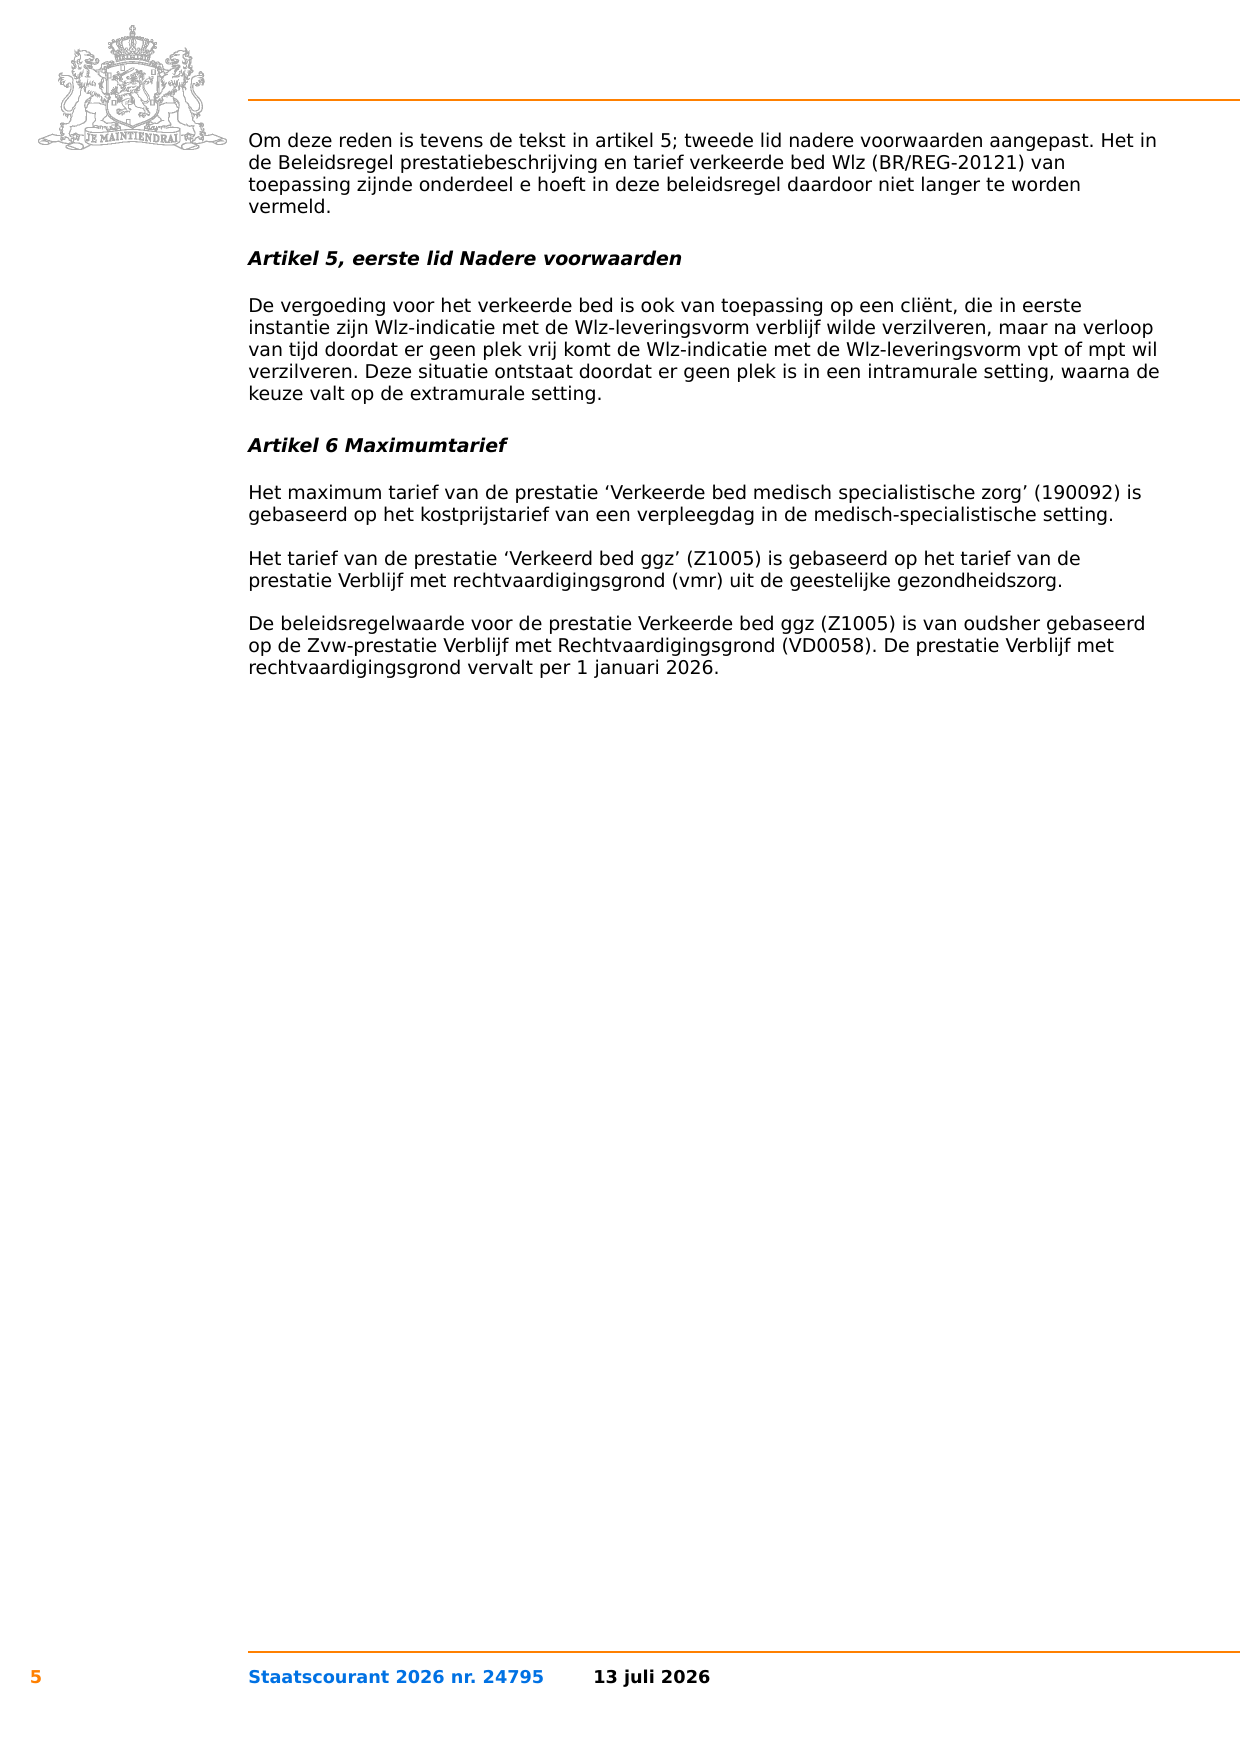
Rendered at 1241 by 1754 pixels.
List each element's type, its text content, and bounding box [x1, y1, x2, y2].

text Het tarief van de prestatie ‘Verkeerd bed ggz’ (Z1005) is gebaseerd op het tarief van de prestatie Verblijf met rechtvaardigingsgrond (vmr) uit de geestelijke gezondheidszorg. [248, 547, 1163, 591]
subtitle Artikel 5, eerste lid Nadere voorwaarden [248, 248, 1163, 270]
text De vergoeding voor het verkeerde bed is ook van toepassing op een cliënt, die in eerste instantie zijn Wlz-indicatie met de Wlz-leveringsvorm verblijf wilde verzilveren, maar na verloop van tijd doordat er geen plek vrij komt de Wlz-indicatie met de Wlz-leveringsvorm vpt of mpt wil verzilveren. Deze situatie ontstaat doordat er geen plek is in een intramurale setting, waarna de keuze valt op de extramurale setting. [248, 295, 1163, 405]
text Om deze reden is tevens de tekst in artikel 5; tweede lid nadere voorwaarden aangepast. Het in de Beleidsregel prestatiebeschrijving en tarief verkeerde bed Wlz (BR/REG-20121) van toepassing zijnde onderdeel e hoeft in deze beleidsregel daardoor niet langer te worden vermeld. [248, 130, 1163, 218]
text Het maximum tarief van de prestatie ‘Verkeerde bed medisch specialistische zorg’ (190092) is gebaseerd op het kostprijstarief van een verpleegdag in de medisch-specialistische setting. [248, 482, 1163, 526]
subtitle Artikel 6 Maximumtarief [248, 435, 1163, 457]
text De beleidsregelwaarde voor de prestatie Verkeerde bed ggz (Z1005) is van oudsher gebaseerd op de Zvw-prestatie Verblijf met Rechtvaardigingsgrond (VD0058). De prestatie Verblijf met rechtvaardigingsgrond vervalt per 1 januari 2026. [248, 613, 1163, 679]
picture [38, 25, 227, 150]
